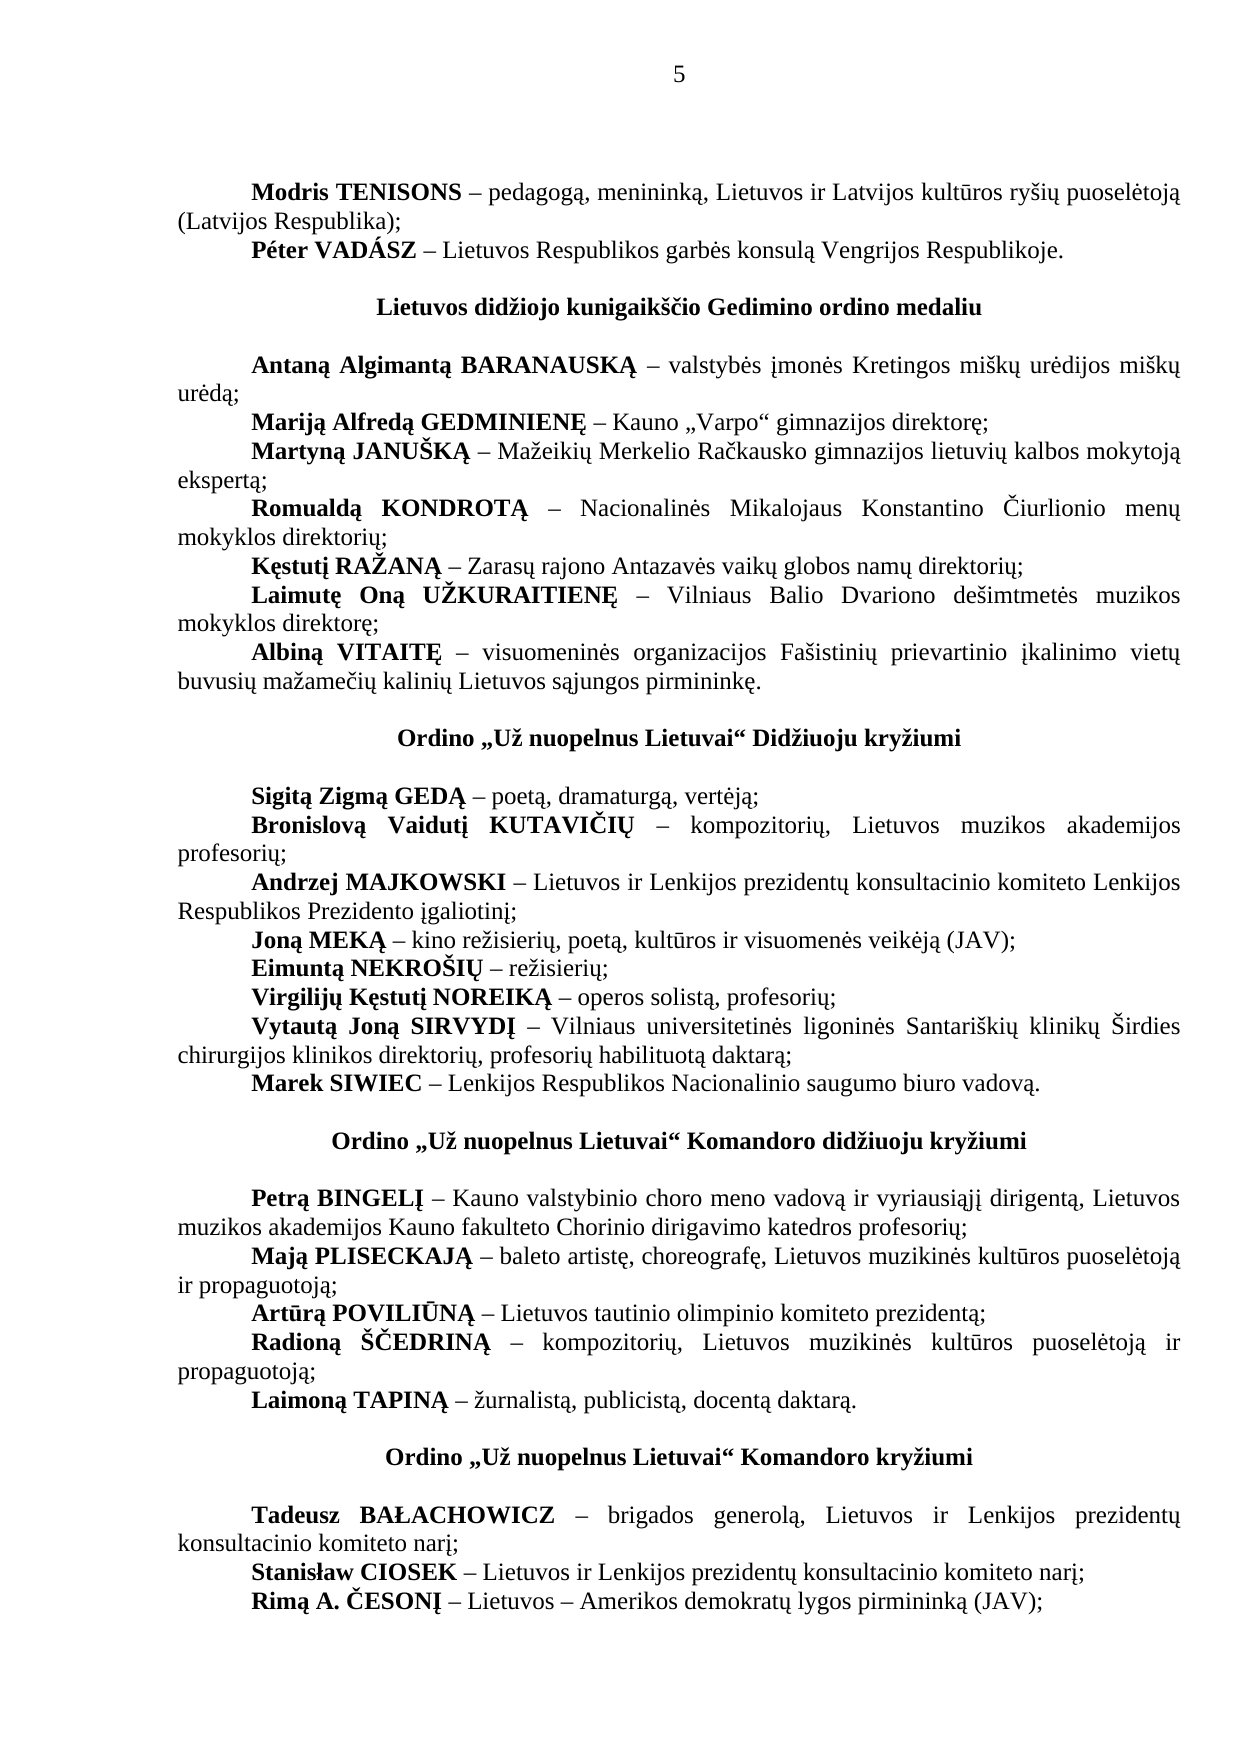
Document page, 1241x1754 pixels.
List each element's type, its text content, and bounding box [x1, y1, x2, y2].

text Ordino „Už nuopelnus Lietuvai“ Komandoro didžiuoju kryžiumi [177, 1126, 1181, 1155]
text Artūrą POVILIŪNĄ – Lietuvos tautinio olimpinio komiteto prezidentą; [177, 1298, 1181, 1327]
text Ordino „Už nuopelnus Lietuvai“ Didžiuoju kryžiumi [177, 723, 1181, 752]
text Petrą BINGELĮ – Kauno valstybinio choro meno vadovą ir vyriausiąjį dirigentą, Lietuvos muzikos akademijos Kauno fakulteto Chorinio dirigavimo katedros profesorių; [177, 1183, 1181, 1241]
text Péter VADÁSZ – Lietuvos Respublikos garbės konsulą Vengrijos Respublikoje. [177, 235, 1181, 263]
text Martyną JANUŠKĄ – Mažeikių Merkelio Račkausko gimnazijos lietuvių kalbos mokytoją ekspertą; [177, 436, 1181, 493]
text Laimoną TAPINĄ – žurnalistą, publicistą, docentą daktarą. [177, 1385, 1181, 1413]
text Romualdą KONDROTĄ – Nacionalinės Mikalojaus Konstantino Čiurlionio menų mokyklos direktorių; [177, 493, 1181, 551]
text Eimuntą NEKROŠIŲ – režisierių; [177, 953, 1181, 982]
text Andrzej MAJKOWSKI – Lietuvos ir Lenkijos prezidentų konsultacinio komiteto Lenkijos Respublikos Prezidento įgaliotinį; [177, 867, 1181, 925]
text Tadeusz BAŁACHOWICZ – brigados generolą, Lietuvos ir Lenkijos prezidentų konsultacinio komiteto narį; [177, 1500, 1181, 1557]
text Bronislovą Vaidutį KUTAVIČIŲ – kompozitorių, Lietuvos muzikos akademijos profesorių; [177, 810, 1181, 867]
text Virgilijų Kęstutį NOREIKĄ – operos solistą, profesorių; [177, 982, 1181, 1011]
text Rimą A. ČESONĮ – Lietuvos – Amerikos demokratų lygos pirmininką (JAV); [177, 1586, 1181, 1615]
text Mają PLISECKAJĄ – baleto artistę, choreografę, Lietuvos muzikinės kultūros puoselėtoją ir propaguotoją; [177, 1241, 1181, 1298]
text Kęstutį RAŽANĄ – Zarasų rajono Antazavės vaikų globos namų direktorių; [177, 551, 1181, 580]
text Stanisław CIOSEK – Lietuvos ir Lenkijos prezidentų konsultacinio komiteto narį; [177, 1557, 1181, 1586]
text Laimutę Oną UŽKURAITIENĘ – Vilniaus Balio Dvariono dešimtmetės muzikos mokyklos direktorę; [177, 580, 1181, 637]
text Vytautą Joną SIRVYDĮ – Vilniaus universitetinės ligoninės Santariškių klinikų Širdies chirurgijos klinikos direktorių, profesorių habilituotą daktarą; [177, 1011, 1181, 1068]
text Antaną Algimantą BARANAUSKĄ – valstybės įmonės Kretingos miškų urėdijos miškų urėdą; [177, 350, 1181, 407]
text Albiną VITAITĘ – visuomeninės organizacijos Fašistinių prievartinio įkalinimo vietų buvusių mažamečių kalinių Lietuvos sąjungos pirmininkę. [177, 637, 1181, 695]
text Marek SIWIEC – Lenkijos Respublikos Nacionalinio saugumo biuro vadovą. [177, 1068, 1181, 1097]
text Joną MEKĄ – kino režisierių, poetą, kultūros ir visuomenės veikėją (JAV); [177, 925, 1181, 953]
text Sigitą Zigmą GEDĄ – poetą, dramaturgą, vertėją; [177, 781, 1181, 810]
text Radioną ŠČEDRINĄ – kompozitorių, Lietuvos muzikinės kultūros puoselėtoją ir propaguotoją; [177, 1327, 1181, 1385]
text Lietuvos didžiojo kunigaikščio Gedimino ordino medaliu [177, 292, 1181, 321]
text Modris TENISONS – pedagogą, menininką, Lietuvos ir Latvijos kultūros ryšių puoselėtoją (Latvijos Respublika); [177, 177, 1181, 235]
text Mariją Alfredą GEDMINIENĘ – Kauno „Varpo“ gimnazijos direktorę; [177, 407, 1181, 436]
text Ordino „Už nuopelnus Lietuvai“ Komandoro kryžiumi [177, 1442, 1181, 1471]
